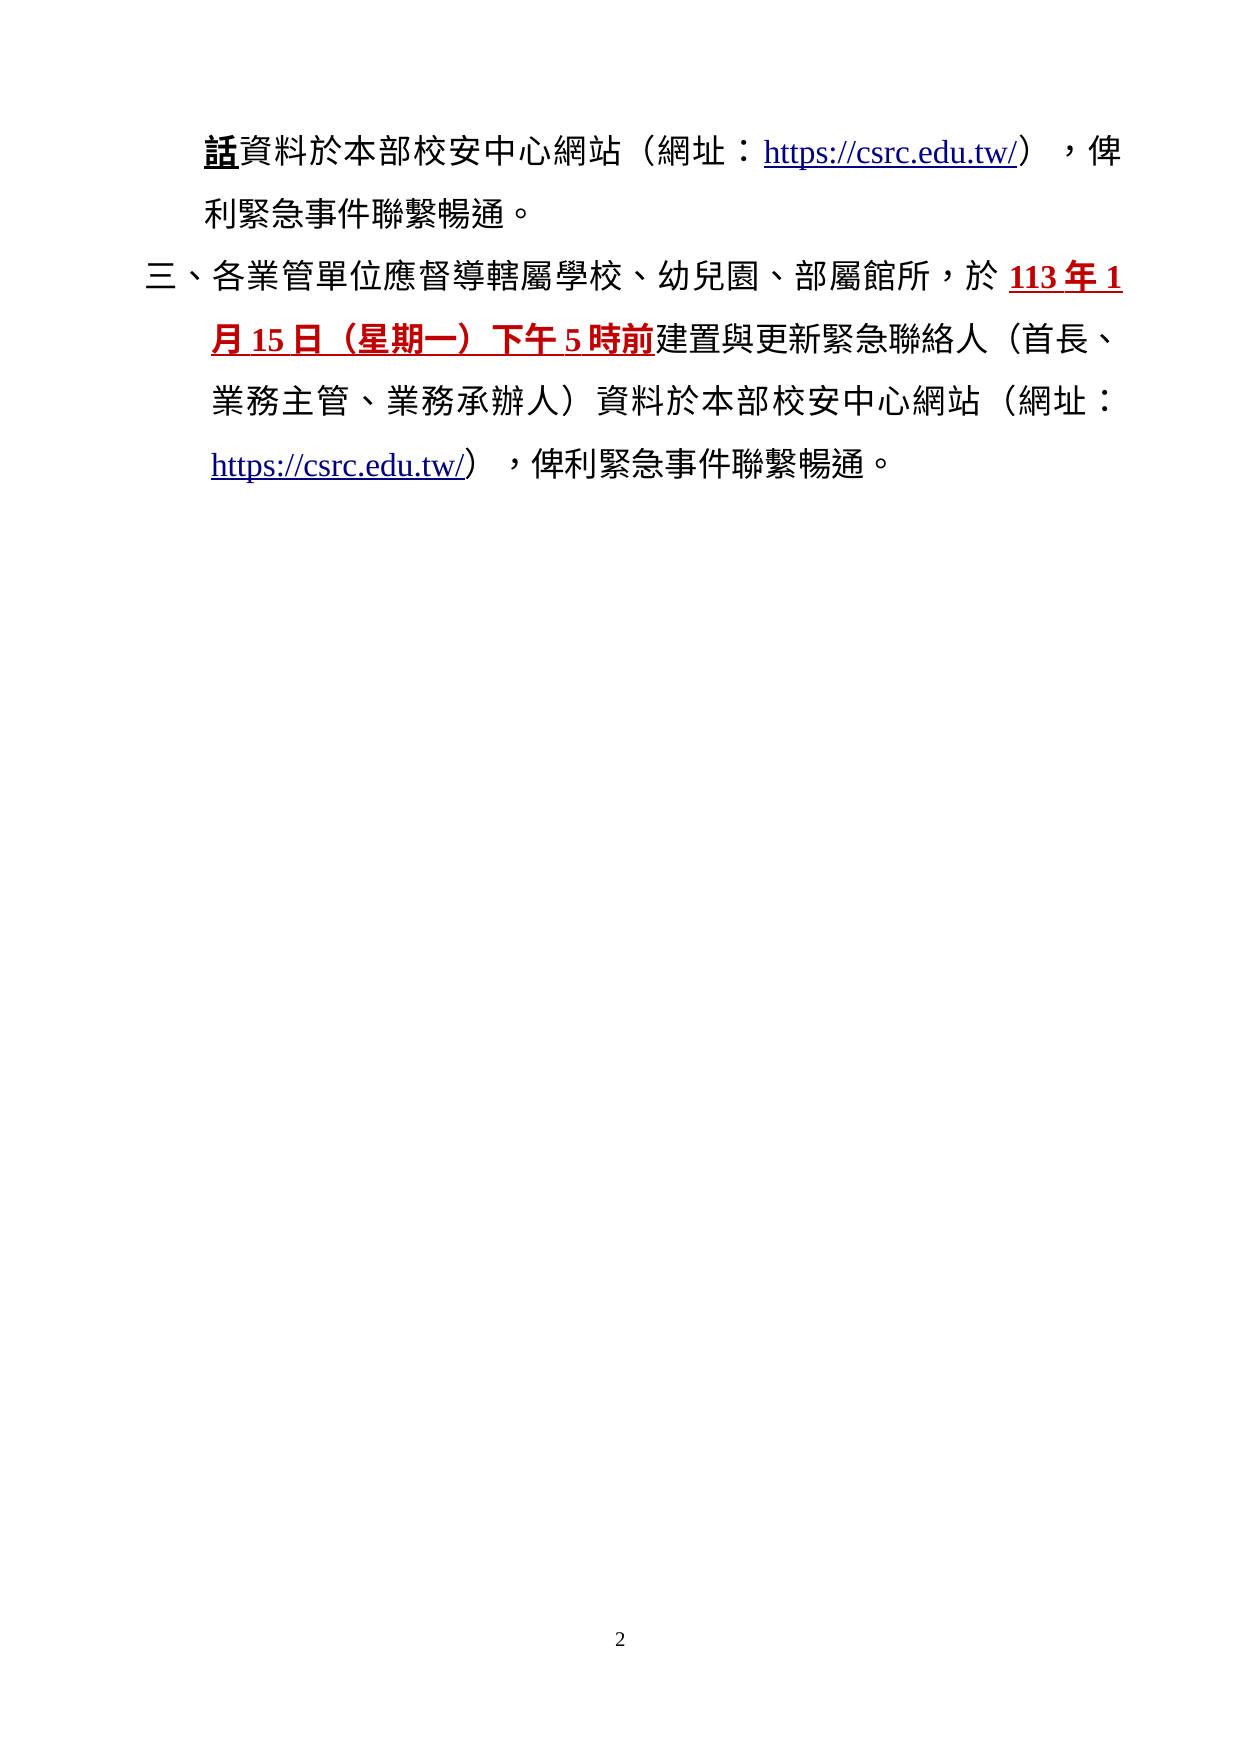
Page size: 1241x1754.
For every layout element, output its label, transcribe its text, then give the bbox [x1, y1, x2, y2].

text 三、各業管單位應督導轄屬學校、幼兒園、部屬館所，於113年1月15日（星期一）下午5時前建置與更新緊急聯絡人（首長、業務主管、業務承辦人）資料於本部校安中心網站（網址：https://csrc.edu.tw/），俾利緊急事件聯繫暢通。 [144, 233, 1122, 483]
text 話資料於本部校安中心網站（網址：https://csrc.edu.tw/），俾利緊急事件聯繫暢通。 [144, 108, 1122, 233]
